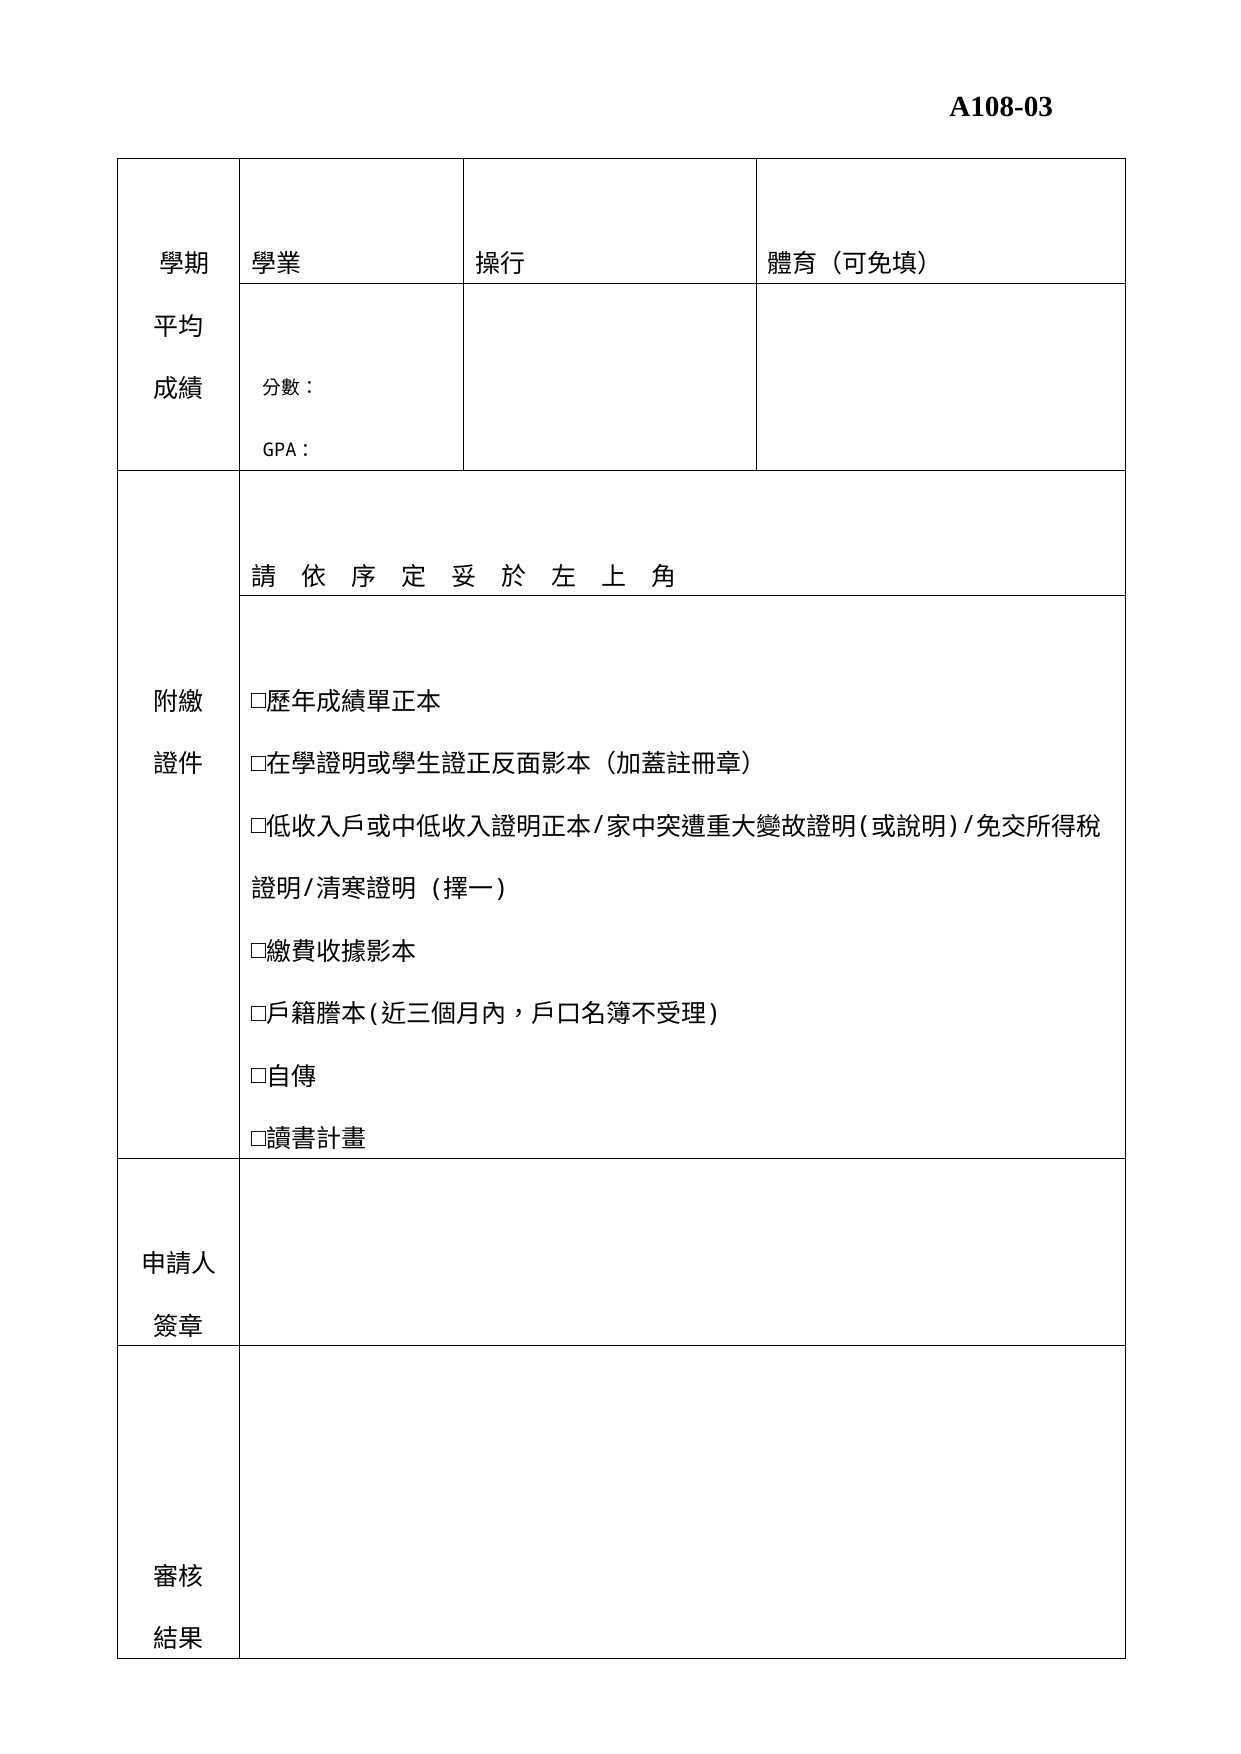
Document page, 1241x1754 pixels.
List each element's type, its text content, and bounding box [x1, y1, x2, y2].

table_cell 學業 [240, 159, 463, 282]
table_cell 操行 [464, 159, 756, 282]
table_cell 學期 平均 成績 [118, 159, 239, 470]
table_cell 分數： GPA： [240, 284, 463, 470]
table_cell □歷年成績單正本 □在學證明或學生證正反面影本（加蓋註冊章） □低收入戶或中低收入證明正本/家中突遭重大變故證明(或說明)/免交所得稅證明/清寒證明 (擇一) □繳費收據影本 □戶籍謄本(近三個月內，戶口名簿不受理) □自傳 □讀書計畫 [240, 596, 1125, 1157]
table_cell [240, 1159, 1125, 1345]
table_cell 體育（可免填） [757, 159, 1125, 282]
table_cell 請 依 序 定 妥 於 左 上 角 [240, 471, 1125, 595]
table_cell 申請人簽章 [118, 1159, 239, 1345]
table_cell [757, 284, 1125, 470]
table_cell 附繳 證件 [118, 471, 239, 1157]
table_cell [240, 1346, 1125, 1657]
table_cell 審核 結果 [118, 1346, 239, 1657]
table_cell [464, 284, 756, 470]
